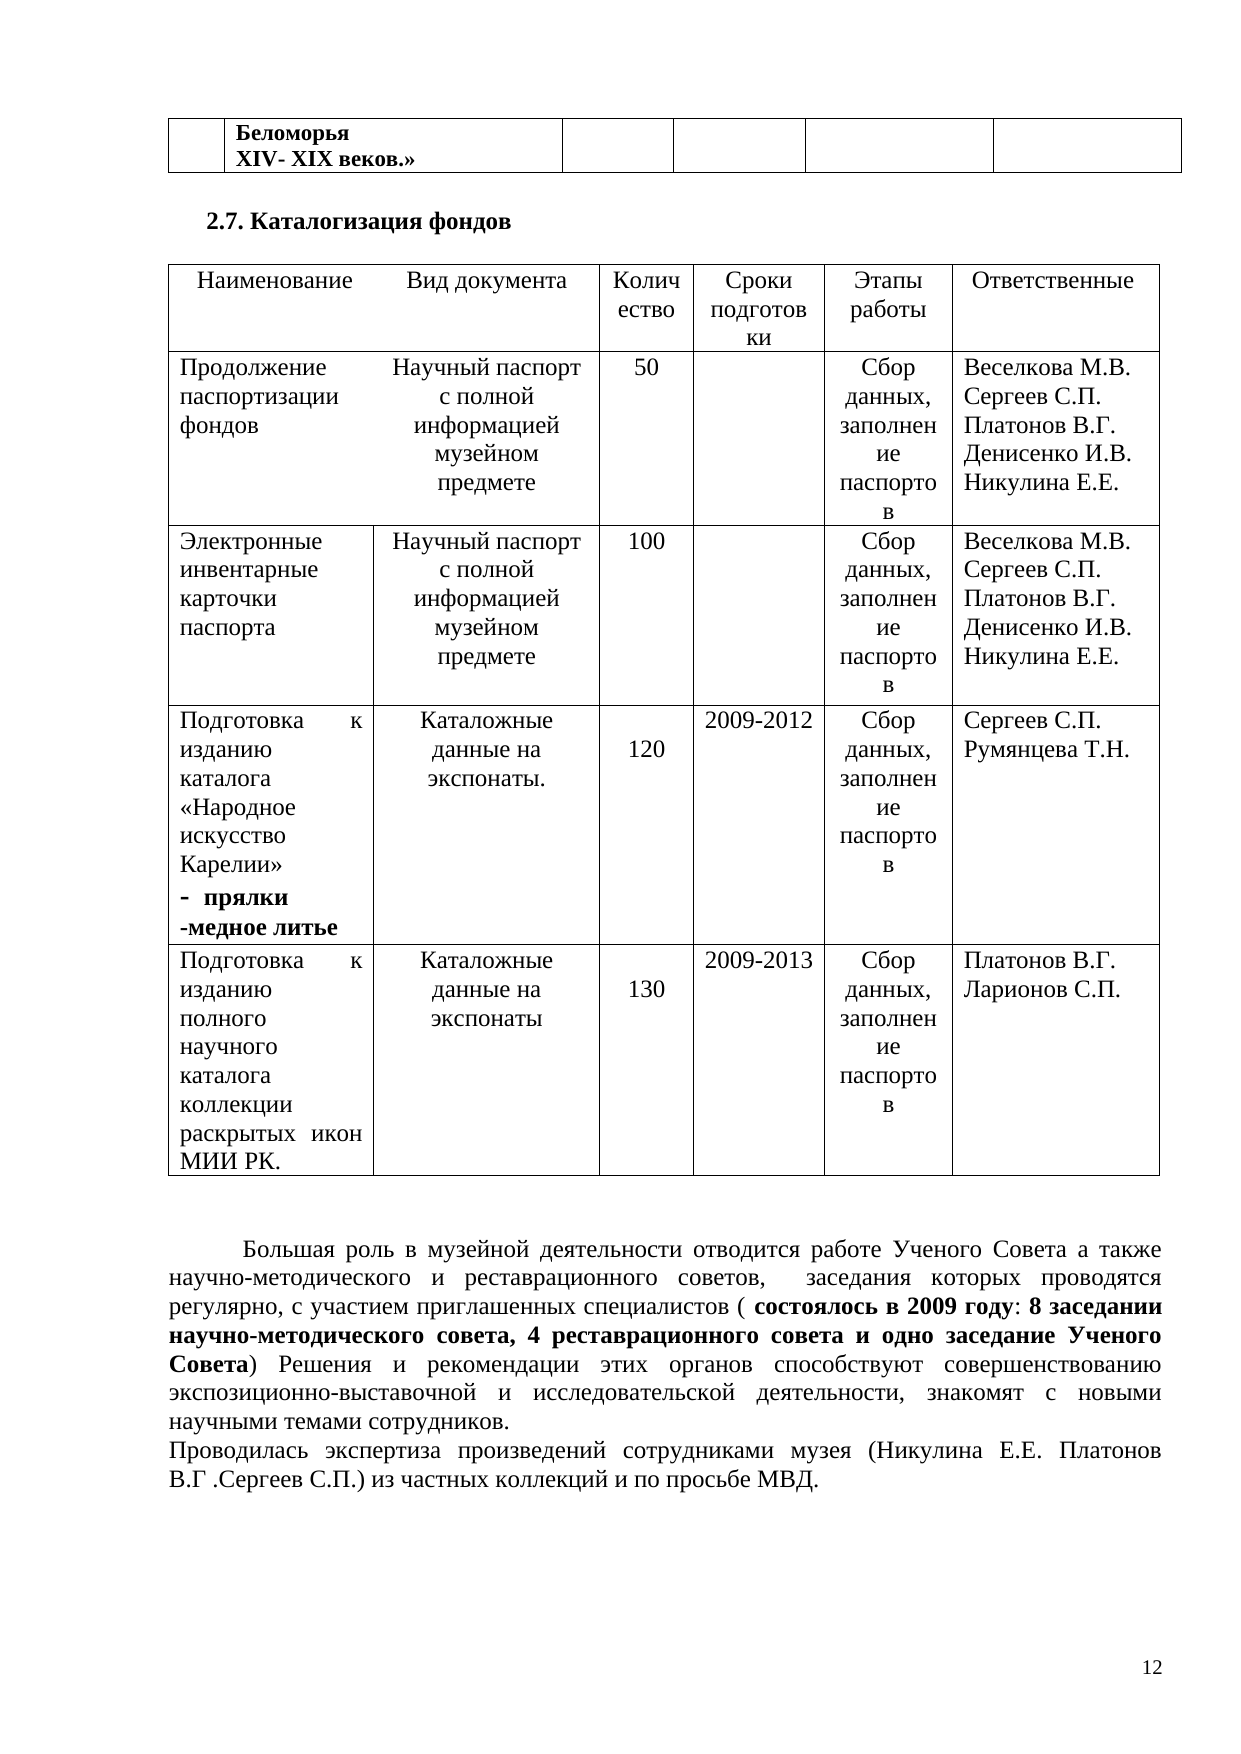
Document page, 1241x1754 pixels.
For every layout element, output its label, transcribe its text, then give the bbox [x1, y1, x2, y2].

table_header Этапы работы [825, 265, 952, 351]
table_cell Сбор данных, заполнение паспортов [825, 352, 952, 525]
table_header Сроки подготовки [694, 265, 824, 351]
table_cell 50 [600, 352, 693, 525]
table_cell Беломорья XIV- XIX веков.» [225, 119, 562, 172]
table_cell 100 [600, 526, 693, 704]
table_cell Подготовка к изданию полного научного каталога коллекции раскрытых икон МИИ РК. [169, 945, 373, 1175]
table_header Вид документа [374, 265, 599, 351]
table_cell Подготовка к изданию каталога «Народное искусство Карелии» - прялки -медное литье [169, 706, 373, 944]
table_cell Каталожные данные на экспонаты. [374, 706, 599, 944]
table_cell [169, 119, 224, 172]
table_cell 120 [600, 706, 693, 944]
table_cell Веселкова М.В. Сергеев С.П. Платонов В.Г. Денисенко И.В. Никулина Е.Е. [953, 352, 1159, 525]
text Большая роль в музейной деятельности отводится работе Ученого Совета а также научно-методического и реставрационного советов, заседания которых проводятся регулярно, с участием приглашенных специалистов ( состоялось в 2009 году: 8 заседании научно-методического совета, 4 реставрационного совета и одно заседание Ученого Совета) Решения и рекомендации этих органов способствуют совершенствованию экспозиционно-выставочной и исследовательской деятельности, знакомят с новыми научными темами сотрудников. [169, 1234, 1162, 1435]
table_cell Веселкова М.В. Сергеев С.П. Платонов В.Г. Денисенко И.В. Никулина Е.Е. [953, 526, 1159, 704]
table_header Наименование [169, 265, 373, 351]
table_cell [694, 352, 824, 525]
table_cell Электронные инвентарные карточки паспорта [169, 526, 373, 704]
table_cell Научный паспорт с полной информацией музейном предмете [374, 526, 599, 704]
table_cell Научный паспорт с полной информацией музейном предмете [374, 352, 599, 525]
table_cell 2009-2012 [694, 706, 824, 944]
table_cell [694, 526, 824, 704]
table_header Количество [600, 265, 693, 351]
table_header Ответственные [953, 265, 1159, 351]
table_cell Платонов В.Г. Ларионов С.П. [953, 945, 1159, 1175]
table_cell [994, 119, 1181, 172]
text 2.7. Каталогизация фондов [206, 206, 1162, 235]
table_cell [674, 119, 805, 172]
table_cell 2009-2013 [694, 945, 824, 1175]
text Проводилась экспертиза произведений сотрудниками музея (Никулина Е.Е. Платонов В.Г .Сергеев С.П.) из частных коллекций и по просьбе МВД. [169, 1435, 1162, 1492]
table_cell 130 [600, 945, 693, 1175]
table_cell [563, 119, 673, 172]
table_cell Продолжение паспортизации фондов [169, 352, 373, 525]
table_cell [806, 119, 993, 172]
table_cell Каталожные данные на экспонаты [374, 945, 599, 1175]
table_cell Сбор данных, заполнение паспортов [825, 706, 952, 944]
table_cell Сергеев С.П. Румянцева Т.Н. [953, 706, 1159, 944]
table_cell Сбор данных, заполнение паспортов [825, 945, 952, 1175]
table_cell Сбор данных, заполнение паспортов [825, 526, 952, 704]
